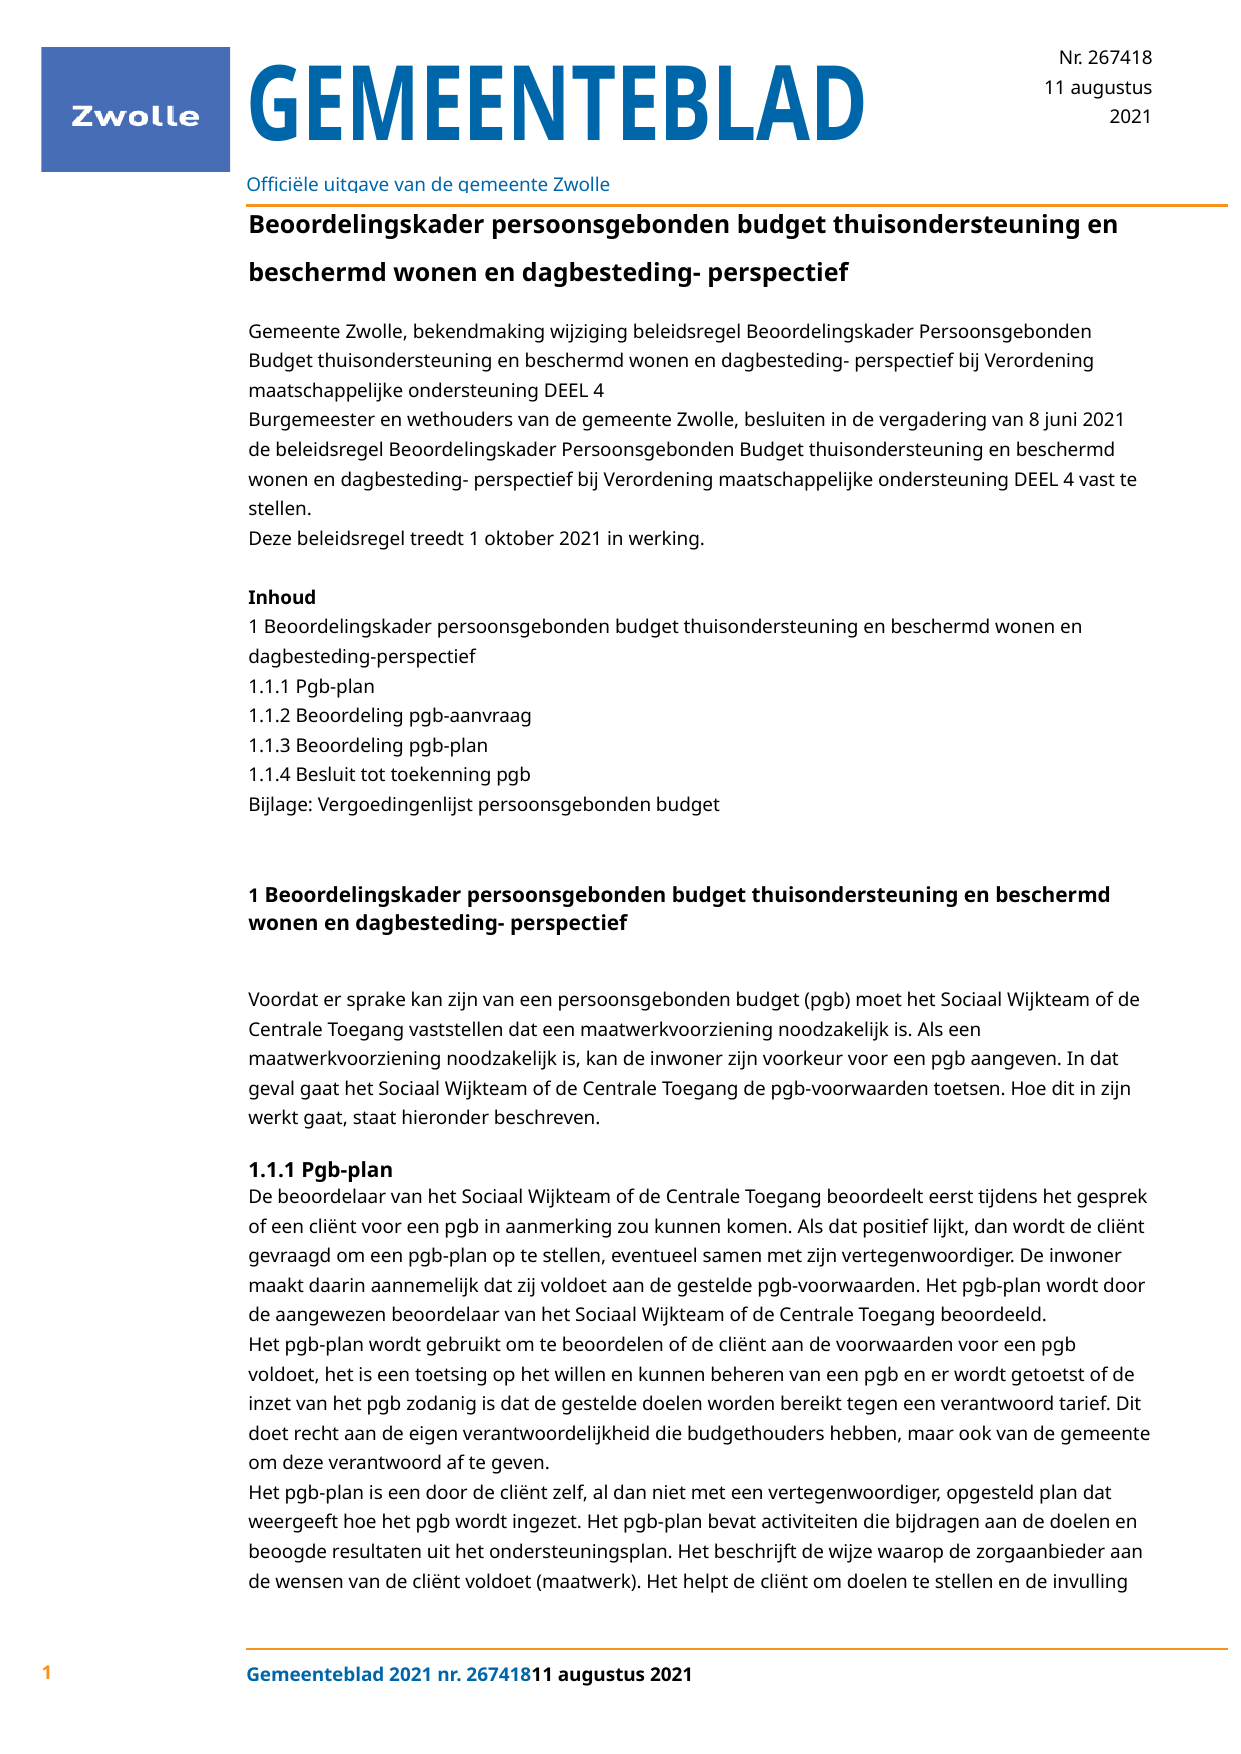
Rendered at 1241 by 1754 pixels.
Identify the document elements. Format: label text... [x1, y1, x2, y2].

text 1.1.1 Pgb-plan [248, 673, 1152, 699]
text 1.1.4 Besluit tot toekenning pgb [248, 762, 1152, 787]
text Bijlage: Vergoedingenlijst persoonsgebonden budget [248, 791, 1152, 817]
text Burgemeester en wethouders van de gemeente Zwolle, besluiten in de vergadering van 8 juni 2021 de beleidsregel Beoordelingskader Persoonsgebonden Budget thuisondersteuning en beschermd wonen en dagbesteding- perspectief bij Verordening maatschappelijke ondersteuning DEEL 4 vast te stellen. [248, 407, 1152, 521]
text Inhoud [248, 584, 1152, 610]
text Deze beleidsregel treedt 1 oktober 2021 in werking. [248, 525, 1152, 551]
text Voordat er sprake kan zijn van een persoonsgebonden budget (pgb) moet het Sociaal Wijkteam of de Centrale Toegang vaststellen dat een maatwerkvoorziening noodzakelijk is. Als een maatwerkvoorziening noodzakelijk is, kan de inwoner zijn voorkeur voor een pgb aangeven. In dat geval gaat het Sociaal Wijkteam of de Centrale Toegang de pgb-voorwaarden toetsen. Hoe dit in zijn werkt gaat, staat hieronder beschreven. [248, 986, 1152, 1130]
text 1 Beoordelingskader persoonsgebonden budget thuisondersteuning en beschermd wonen en dagbesteding- perspectief [248, 880, 1152, 937]
text 1.1.2 Beoordeling pgb-aanvraag [248, 702, 1152, 728]
text 1.1.1 Pgb-plan [248, 1155, 1152, 1183]
text 1 Beoordelingskader persoonsgebonden budget thuisondersteuning en beschermd wonen en dagbesteding-perspectief [248, 614, 1152, 669]
text 1.1.3 Beoordeling pgb-plan [248, 732, 1152, 758]
picture [41, 47, 231, 172]
text Het pgb-plan is een door de cliënt zelf, al dan niet met een vertegenwoordiger, opgesteld plan dat weergeeft hoe het pgb wordt ingezet. Het pgb-plan bevat activiteiten die bijdragen aan de doelen en beoogde resultaten uit het ondersteuningsplan. Het beschrijft de wijze waarop de zorgaanbieder aan de wensen van de cliënt voldoet (maatwerk). Het helpt de cliënt om doelen te stellen en de invulling [248, 1479, 1152, 1594]
text Gemeente Zwolle, bekendmaking wijziging beleidsregel Beoordelingskader Persoonsgebonden Budget thuisondersteuning en beschermd wonen en dagbesteding- perspectief bij Verordening maatschappelijke ondersteuning DEEL 4 [248, 318, 1152, 403]
text De beoordelaar van het Sociaal Wijkteam of de Centrale Toegang beoordeelt eerst tijdens het gesprek of een cliënt voor een pgb in aanmerking zou kunnen komen. Als dat positief lijkt, dan wordt de cliënt gevraagd om een pgb-plan op te stellen, eventueel samen met zijn vertegenwoordiger. De inwoner maakt daarin aannemelijk dat zij voldoet aan de gestelde pgb-voorwaarden. Het pgb-plan wordt door de aangewezen beoordelaar van het Sociaal Wijkteam of de Centrale Toegang beoordeeld. [248, 1183, 1152, 1327]
text Beoordelingskader persoonsgebonden budget thuisondersteuning en beschermd wonen en dagbesteding- perspectief [248, 207, 1152, 288]
text Het pgb-plan wordt gebruikt om te beoordelen of de cliënt aan de voorwaarden voor een pgb voldoet, het is een toetsing op het willen en kunnen beheren van een pgb en er wordt getoetst of de inzet van het pgb zodanig is dat de gestelde doelen worden bereikt tegen een verantwoord tarief. Dit doet recht aan de eigen verantwoordelijkheid die budgethouders hebben, maar ook van de gemeente om deze verantwoord af te geven. [248, 1331, 1152, 1475]
